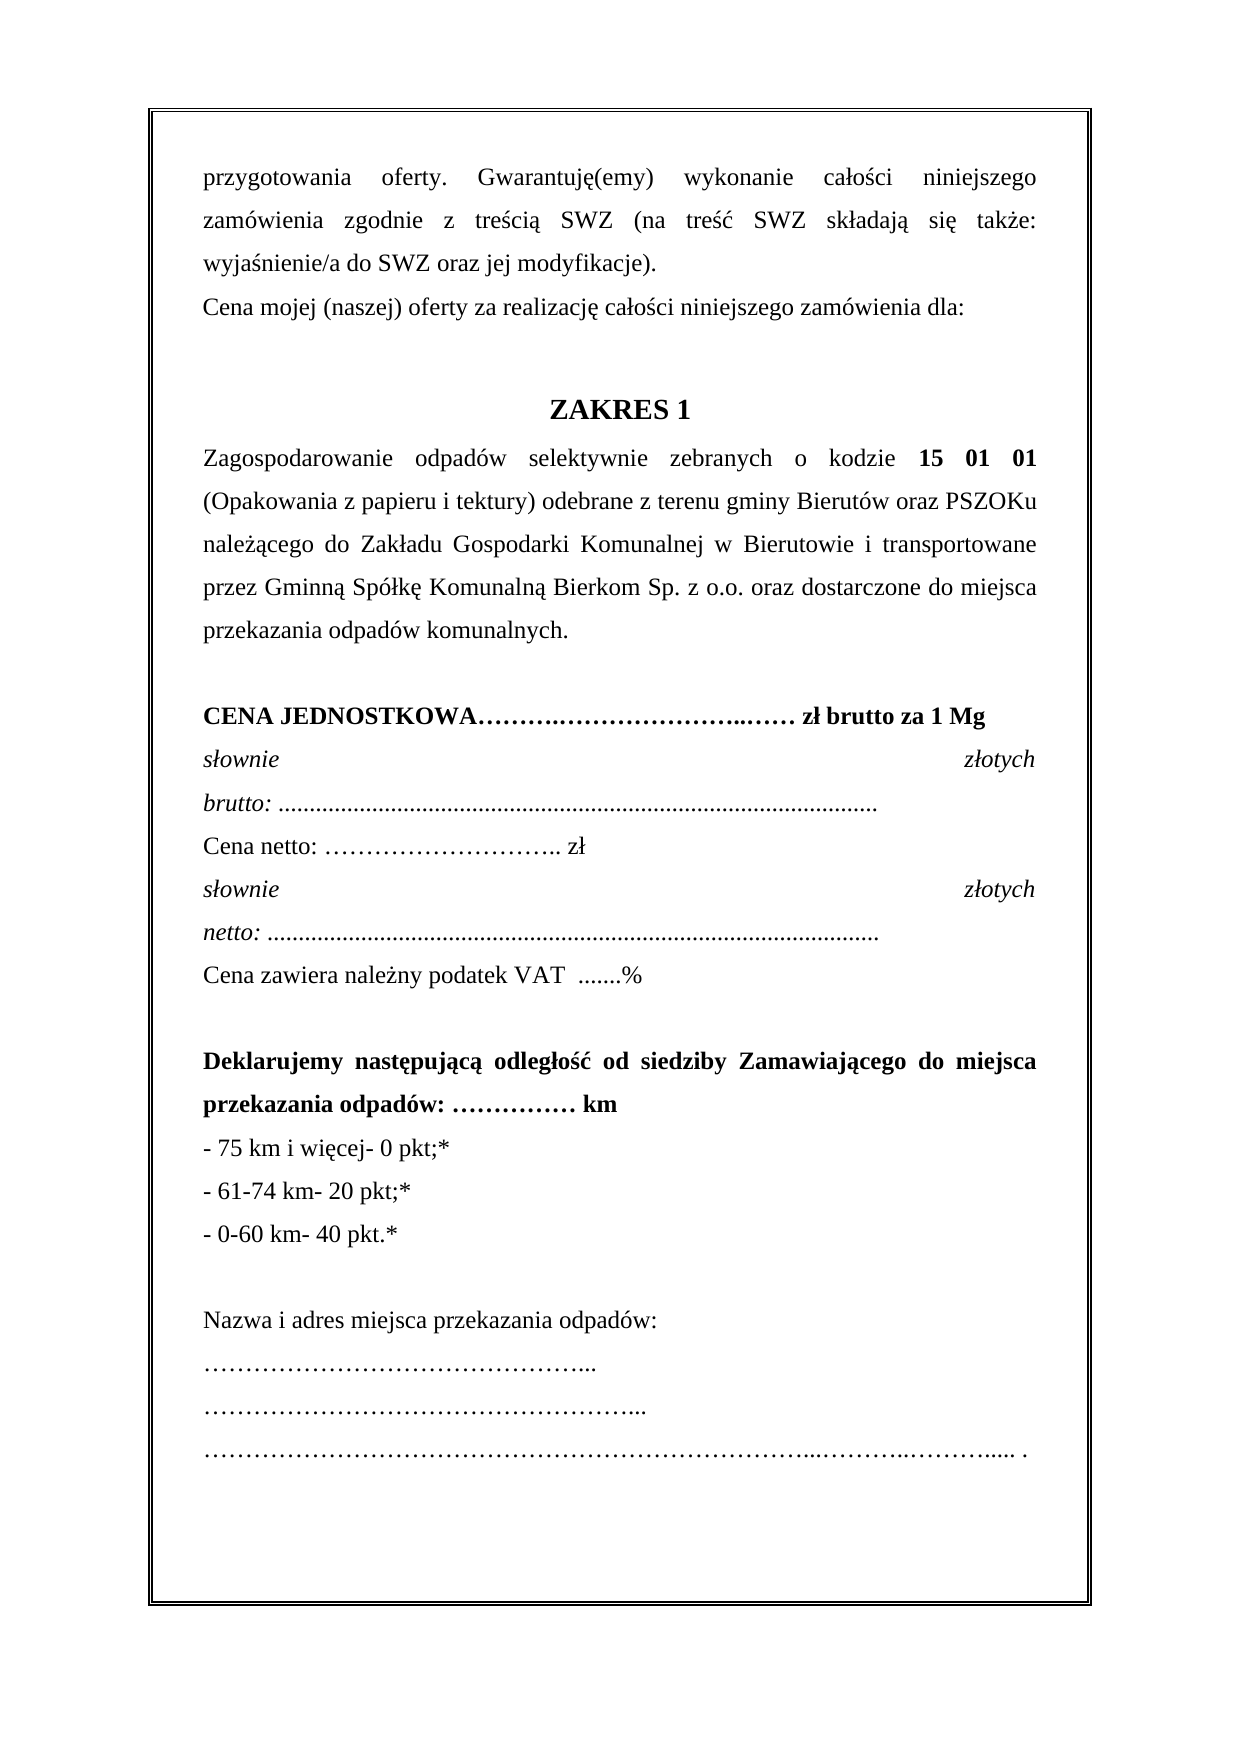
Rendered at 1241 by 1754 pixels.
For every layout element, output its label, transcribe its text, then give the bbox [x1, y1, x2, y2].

text ………………………………………...……………………………………………...………………………………………………………………...………..………..... . [203, 1348, 1037, 1463]
text słownie złotych netto: .................................................................................................. [203, 874, 1037, 946]
text przygotowania oferty. Gwarantuję(emy) wykonanie całości niniejszego zamówienia zgodnie z treścią SWZ (na treść SWZ składają się także: wyjaśnienie/a do SWZ oraz jej modyfikacje). [173, 162, 1037, 277]
text Nazwa i adres miejsca przekazania odpadów: [203, 1305, 1037, 1334]
text Cena netto: ……………………….. zł [203, 831, 1037, 859]
text Cena mojej (naszej) oferty za realizację całości niniejszego zamówienia dla: [158, 292, 1037, 320]
text ZAKRES 1 [203, 392, 1037, 426]
text Zagospodarowanie odpadów selektywnie zebranych o kodzie 15 01 01 (Opakowania z papieru i tektury) odebrane z terenu gminy Bierutów oraz PSZOKu należącego do Zakładu Gospodarki Komunalnej w Bierutowie i transportowane przez Gminną Spółkę Komunalną Bierkom Sp. z o.o. oraz dostarczone do miejsca przekazania odpadów komunalnych. [203, 443, 1037, 644]
text - 75 km i więcej- 0 pkt;* [203, 1133, 1037, 1161]
text CENA JEDNOSTKOWA……….…………………..…… zł brutto za 1 Mg [203, 701, 1037, 730]
text Deklarujemy następującą odległość od siedziby Zamawiającego do miejsca przekazania odpadów: …………… km [203, 1046, 1037, 1118]
text - 0-60 km- 40 pkt.* [203, 1219, 1037, 1248]
text Cena zawiera należny podatek VAT .......% [203, 960, 1037, 989]
text - 61-74 km- 20 pkt;* [203, 1176, 1037, 1204]
text słownie złotych brutto: ................................................................................................ [203, 744, 1037, 816]
